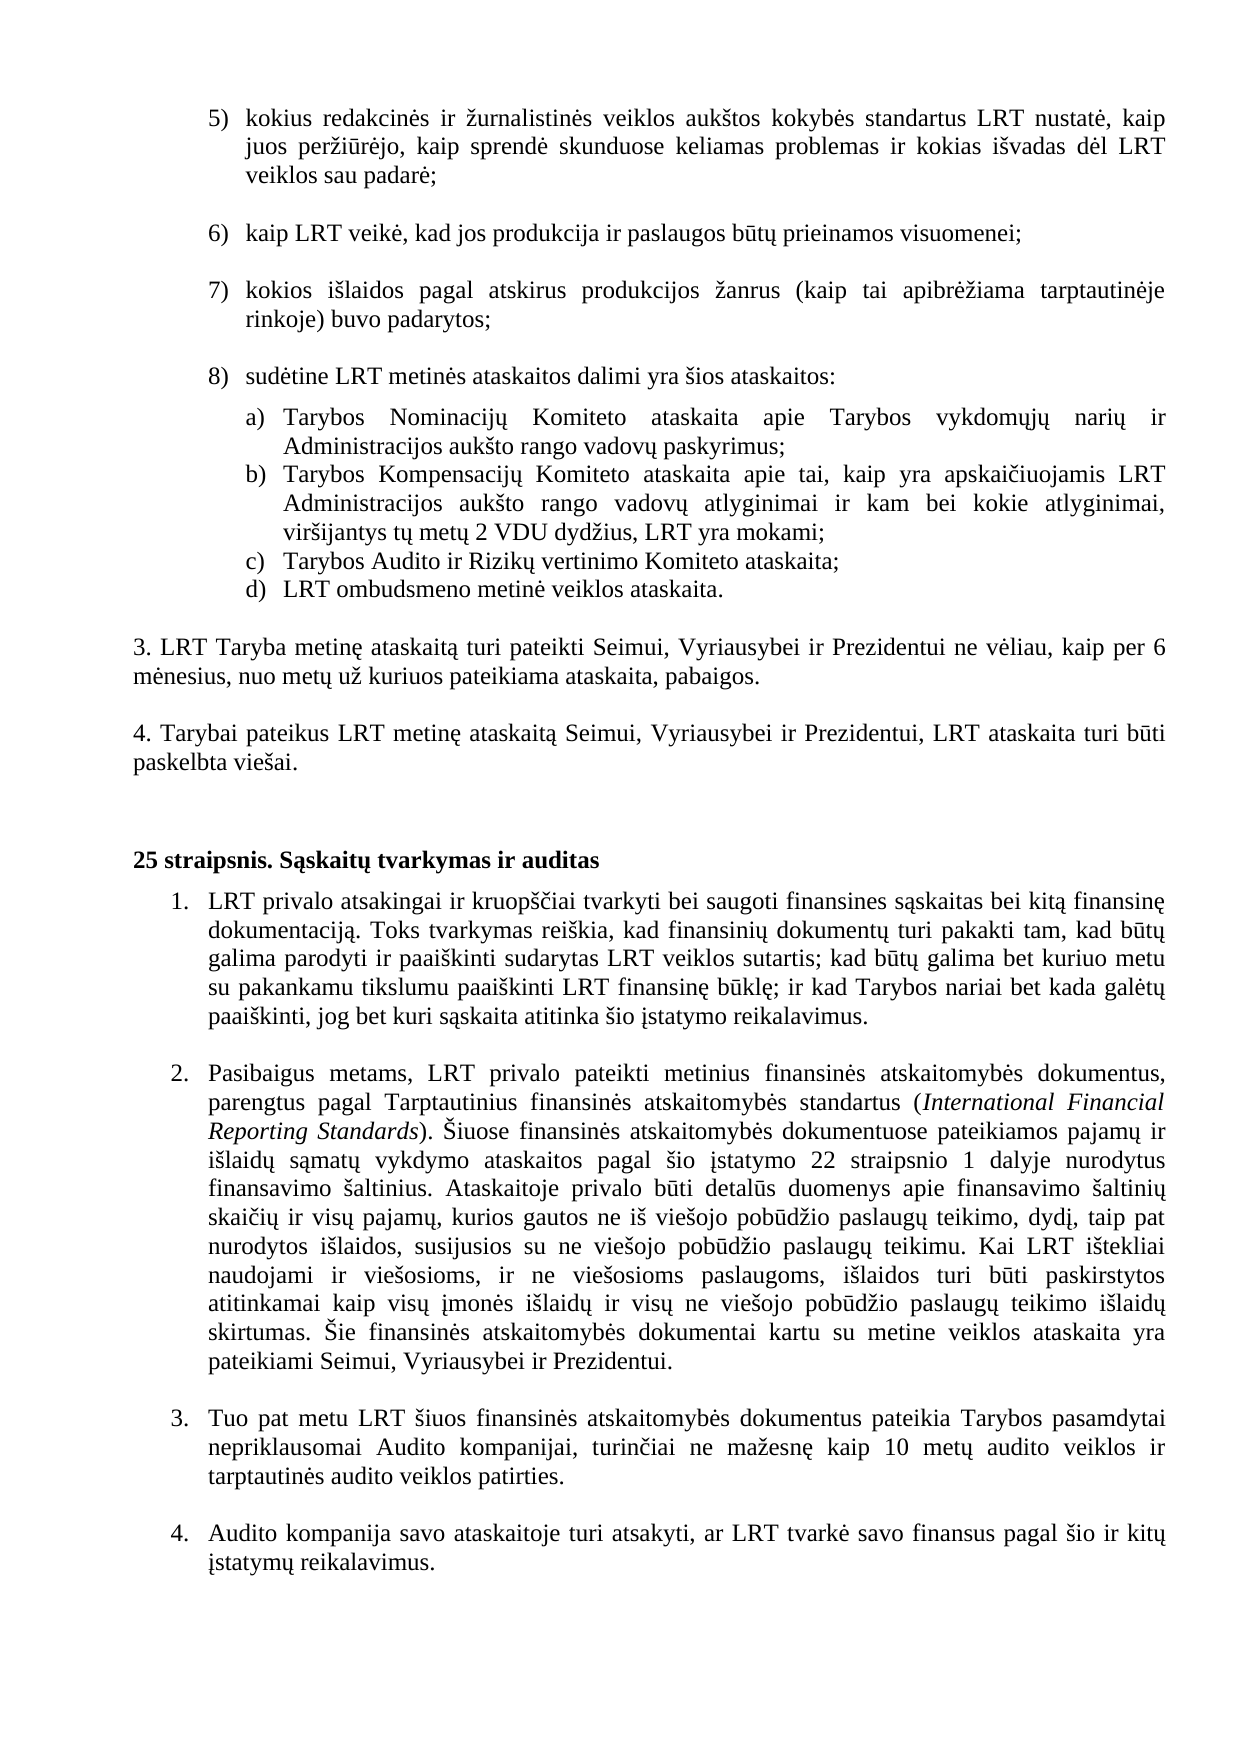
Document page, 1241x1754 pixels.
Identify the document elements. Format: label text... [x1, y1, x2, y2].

text 6) kaip LRT veikė, kad jos produkcija ir paslaugos būtų prieinamos visuomenei; [208, 218, 1167, 246]
text 3. Tuo pat metu LRT šiuos finansinės atskaitomybės dokumentus pateikia Tarybos pasamdytai nepriklausomai Audito kompanijai, turinčiai ne mažesnę kaip 10 metų audito veiklos ir tarptautinės audito veiklos patirties. [170, 1403, 1167, 1490]
text 7) kokios išlaidos pagal atskirus produkcijos žanrus (kaip tai apibrėžiama tarptautinėje rinkoje) buvo padarytos; [208, 275, 1167, 333]
text d) LRT ombudsmeno metinė veiklos ataskaita. [245, 574, 1167, 603]
text 25 straipsnis. Sąskaitų tvarkymas ir auditas [133, 845, 1167, 874]
text 5) kokius redakcinės ir žurnalistinės veiklos aukštos kokybės standartus LRT nustatė, kaip juos peržiūrėjo, kaip sprendė skunduose keliamas problemas ir kokias išvadas dėl LRT veiklos sau padarė; [208, 103, 1167, 189]
text a) Tarybos Nominacijų Komiteto ataskaita apie Tarybos vykdomųjų narių ir Administracijos aukšto rango vadovų paskyrimus; [245, 402, 1167, 459]
text 4. Tarybai pateikus LRT metinę ataskaitą Seimui, Vyriausybei ir Prezidentui, LRT ataskaita turi būti paskelbta viešai. [133, 718, 1167, 776]
text 8) sudėtine LRT metinės ataskaitos dalimi yra šios ataskaitos: [208, 361, 1167, 390]
text 1. LRT privalo atsakingai ir kruopščiai tvarkyti bei saugoti finansines sąskaitas bei kitą finansinę dokumentaciją. Toks tvarkymas reiškia, kad finansinių dokumentų turi pakakti tam, kad būtų galima parodyti ir paaiškinti sudarytas LRT veiklos sutartis; kad būtų galima bet kuriuo metu su pakankamu tikslumu paaiškinti LRT finansinę būklę; ir kad Tarybos nariai bet kada galėtų paaiškinti, jog bet kuri sąskaita atitinka šio įstatymo reikalavimus. [170, 886, 1167, 1030]
text b) Tarybos Kompensacijų Komiteto ataskaita apie tai, kaip yra apskaičiuojamis LRT Administracijos aukšto rango vadovų atlyginimai ir kam bei kokie atlyginimai, viršijantys tų metų 2 VDU dydžius, LRT yra mokami; [245, 459, 1167, 546]
text 4. Audito kompanija savo ataskaitoje turi atsakyti, ar LRT tvarkė savo finansus pagal šio ir kitų įstatymų reikalavimus. [170, 1518, 1167, 1576]
text c) Tarybos Audito ir Rizikų vertinimo Komiteto ataskaita; [245, 546, 1167, 574]
text 2. Pasibaigus metams, LRT privalo pateikti metinius finansinės atskaitomybės dokumentus, parengtus pagal Tarptautinius finansinės atskaitomybės standartus (International Financial Reporting Standards). Šiuose finansinės atskaitomybės dokumentuose pateikiamos pajamų ir išlaidų sąmatų vykdymo ataskaitos pagal šio įstatymo 22 straipsnio 1 dalyje nurodytus finansavimo šaltinius. Ataskaitoje privalo būti detalūs duomenys apie finansavimo šaltinių skaičių ir visų pajamų, kurios gautos ne iš viešojo pobūdžio paslaugų teikimo, dydį, taip pat nurodytos išlaidos, susijusios su ne viešojo pobūdžio paslaugų teikimu. Kai LRT ištekliai naudojami ir viešosioms, ir ne viešosioms paslaugoms, išlaidos turi būti paskirstytos atitinkamai kaip visų įmonės išlaidų ir visų ne viešojo pobūdžio paslaugų teikimo išlaidų skirtumas. Šie finansinės atskaitomybės dokumentai kartu su metine veiklos ataskaita yra pateikiami Seimui, Vyriausybei ir Prezidentui. [170, 1058, 1167, 1375]
text 3. LRT Taryba metinę ataskaitą turi pateikti Seimui, Vyriausybei ir Prezidentui ne vėliau, kaip per 6 mėnesius, nuo metų už kuriuos pateikiama ataskaita, pabaigos. [133, 632, 1167, 689]
